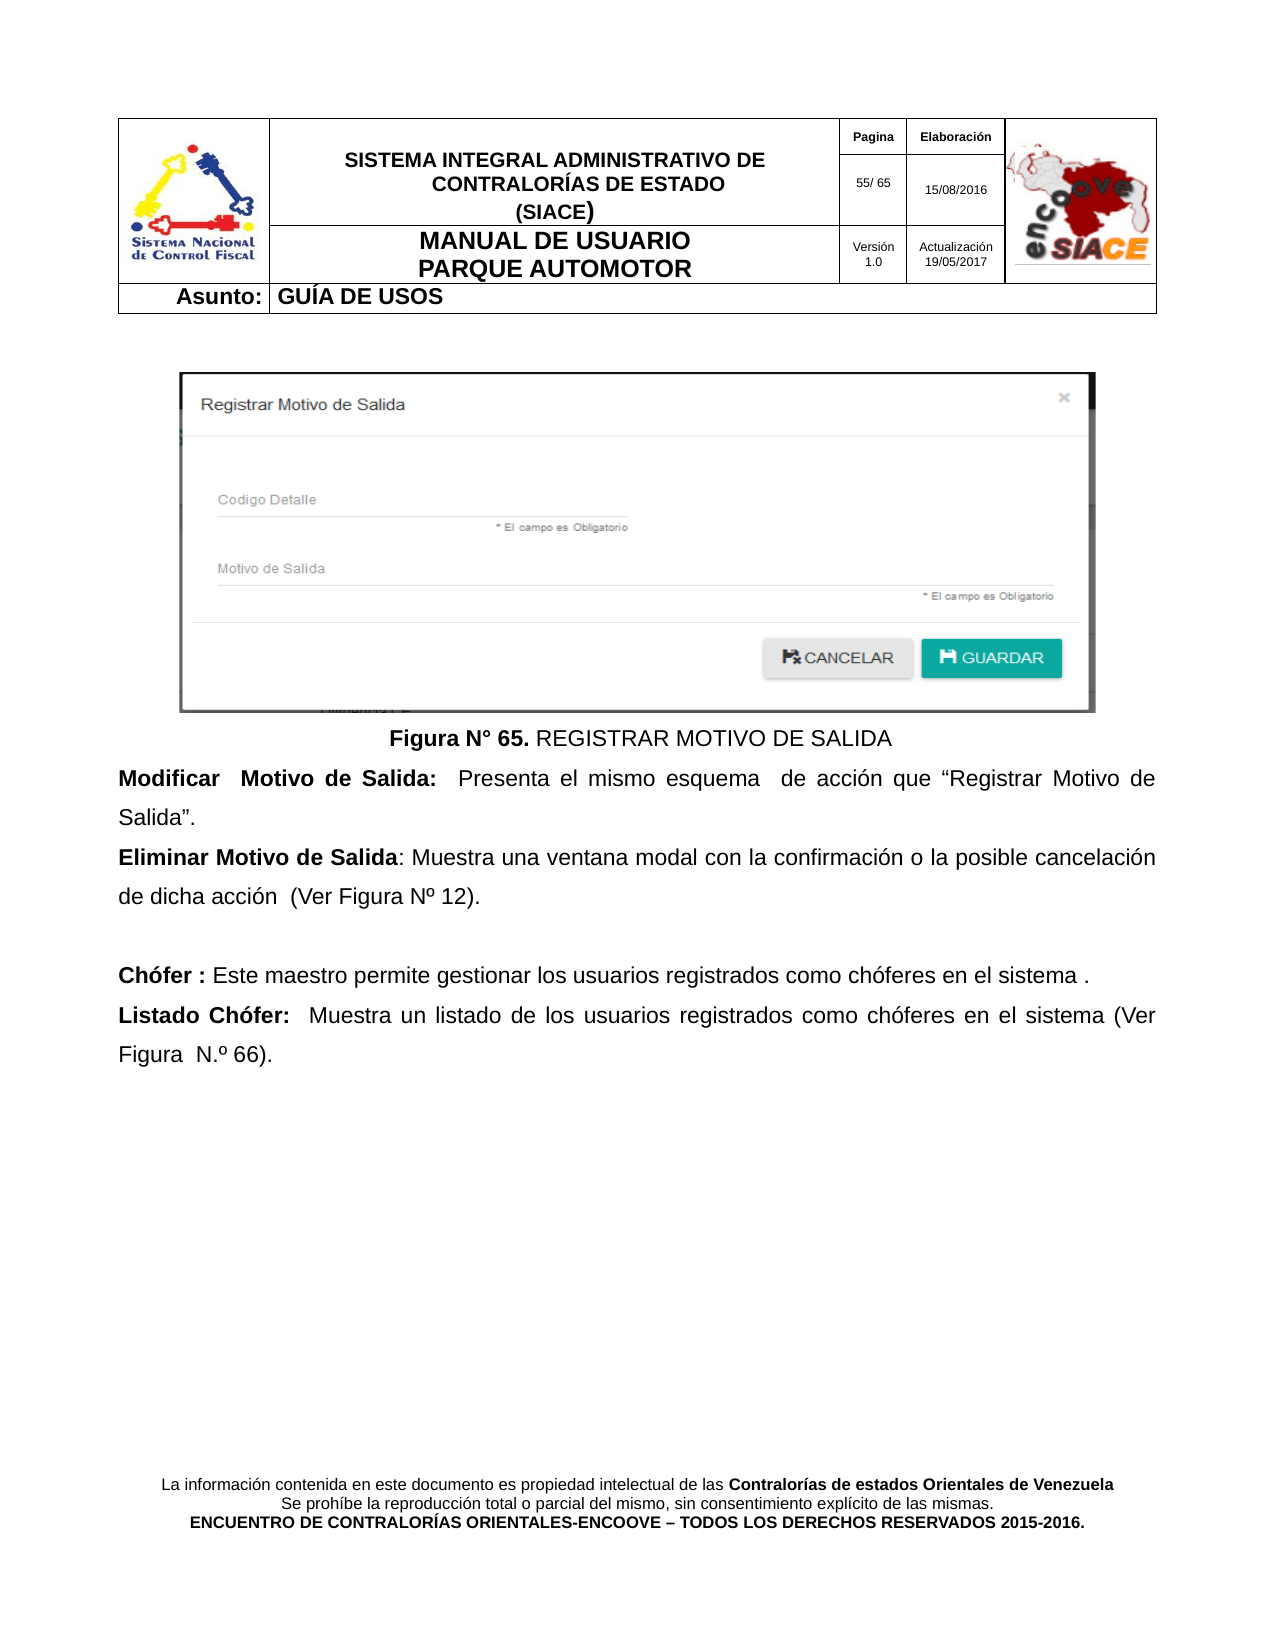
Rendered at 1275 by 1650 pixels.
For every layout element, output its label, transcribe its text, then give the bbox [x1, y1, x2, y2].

picture [1006, 140, 1151, 266]
text Figura N° 65. REGISTRAR MOTIVO DE SALIDA [118, 372, 1157, 752]
text Modificar Motivo de Salida: Presenta el mismo esquema de acción que “Registrar Motivo de Salida”. [118, 765, 1157, 831]
picture [179, 372, 1096, 713]
text Listado Chófer: Muestra un listado de los usuarios registrados como chóferes en el sistema (Ver Figura N.º 66). [118, 1002, 1157, 1067]
text Chófer : Este maestro permite gestionar los usuarios registrados como chóferes en el sistema . [118, 962, 1157, 988]
text Eliminar Motivo de Salida: Muestra una ventana modal con la confirmación o la posible cancelación de dicha acción (Ver Figura Nº 12). [118, 844, 1157, 909]
picture [121, 140, 267, 266]
